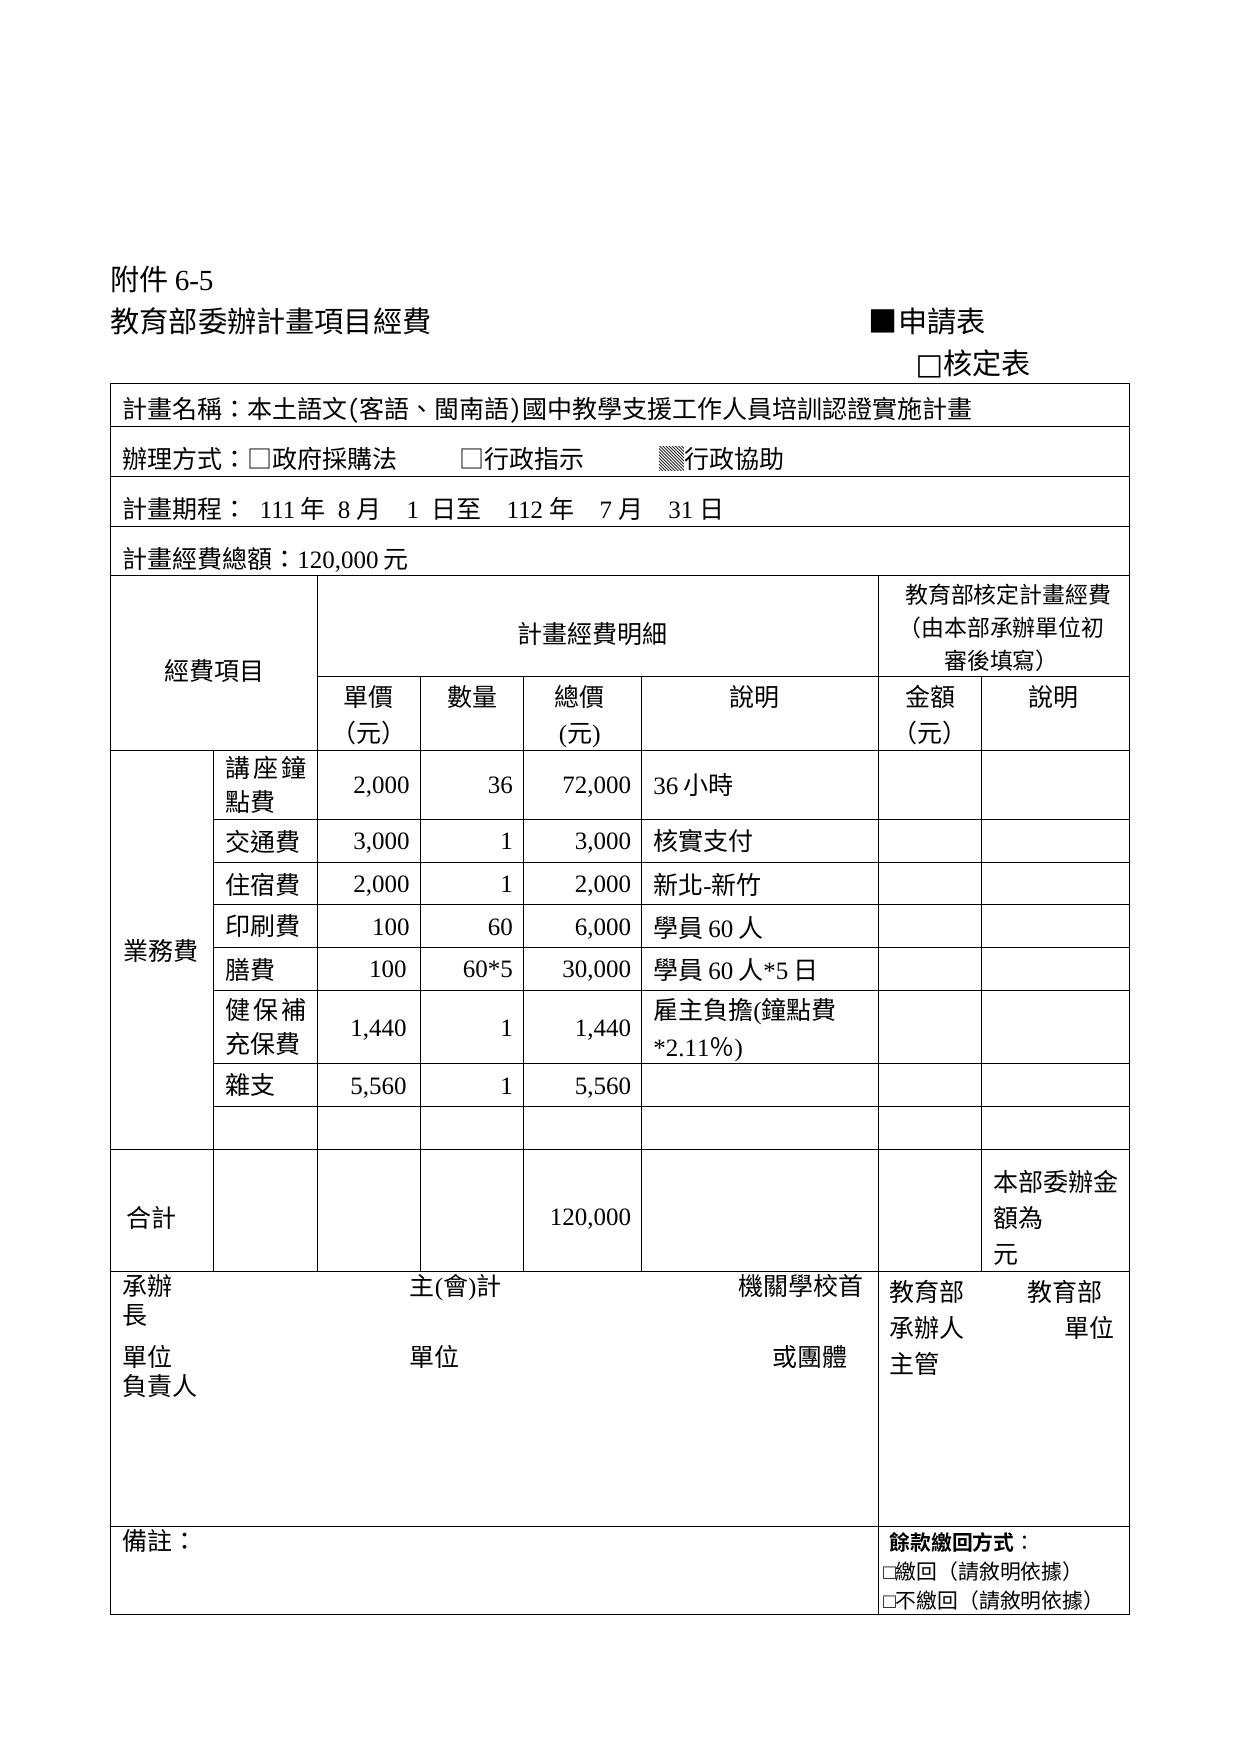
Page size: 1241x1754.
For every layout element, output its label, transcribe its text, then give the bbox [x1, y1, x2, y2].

table_cell [982, 1064, 1129, 1106]
table_cell 2,000 [318, 751, 420, 819]
table_cell [982, 820, 1129, 862]
table_cell 3,000 [524, 820, 641, 862]
table_header 計畫名稱：本土語文(客語、閩南語)國中教學支援工作人員培訓認證實施計畫 [111, 384, 1129, 426]
table_cell 1,440 [524, 991, 641, 1063]
table_cell 100 [318, 905, 420, 947]
table_cell [879, 820, 981, 862]
table_cell 業務費 [111, 751, 213, 1149]
table_cell [421, 1150, 523, 1271]
table_cell [524, 1107, 641, 1149]
table_cell 經費項目 [111, 576, 317, 750]
table_cell 住宿費 [214, 863, 317, 904]
table_cell 講座鐘點費 [214, 751, 317, 819]
table_cell 印刷費 [214, 905, 317, 947]
table_cell 辦理方式：□政府採購法 □行政指示 ▓行政協助 [111, 427, 1129, 476]
table_cell 單價（元） [318, 677, 420, 750]
table_cell [642, 1150, 878, 1271]
table_cell 教育部核定計畫經費（由本部承辦單位初審後填寫） [879, 576, 1129, 676]
table_cell 36小時 [642, 751, 878, 819]
table_cell 交通費 [214, 820, 317, 862]
table_cell 計畫經費明細 [318, 576, 878, 676]
table_cell [879, 991, 981, 1063]
table_cell [879, 1064, 981, 1106]
table_cell 5,560 [318, 1064, 420, 1106]
text □核定表 [110, 341, 1130, 383]
table_cell [982, 863, 1129, 904]
table_cell 本部委辦金額為 元 [982, 1150, 1129, 1271]
table_cell 核實支付 [642, 820, 878, 862]
table_cell 備註： [111, 1527, 878, 1614]
table_cell 說明 [982, 677, 1129, 750]
table_cell [642, 1107, 878, 1149]
table_cell 承辦 主(會)計 機關學校首長 單位 單位 或團體負責人 [111, 1272, 878, 1526]
table_cell [879, 905, 981, 947]
table_cell 1 [421, 991, 523, 1063]
table_cell [214, 1107, 317, 1149]
table_cell 新北-新竹 [642, 863, 878, 904]
table_cell 120,000 [524, 1150, 641, 1271]
table_cell [982, 905, 1129, 947]
table_cell 計畫期程： 111年 8 月 1 日至 112 年 7 月 31 日 [111, 477, 1129, 526]
table_cell 2,000 [524, 863, 641, 904]
table_cell [879, 1107, 981, 1149]
table_cell [318, 1150, 420, 1271]
table_cell 1 [421, 863, 523, 904]
table_cell [642, 1064, 878, 1106]
table_cell 2,000 [318, 863, 420, 904]
table_cell 6,000 [524, 905, 641, 947]
table_cell 數量 [421, 677, 523, 750]
table_cell 36 [421, 751, 523, 819]
table_cell [982, 751, 1129, 819]
table_cell 3,000 [318, 820, 420, 862]
table_cell 1 [421, 1064, 523, 1106]
table_cell 學員60人*5日 [642, 948, 878, 990]
table_cell 雇主負擔(鐘點費*2.11％) [642, 991, 878, 1063]
table_cell 膳費 [214, 948, 317, 990]
table_cell [982, 1107, 1129, 1149]
table_cell 72,000 [524, 751, 641, 819]
table_cell 1,440 [318, 991, 420, 1063]
table_cell [982, 991, 1129, 1063]
table_cell 健保補充保費 [214, 991, 317, 1063]
table_cell 說明 [642, 677, 878, 750]
table_cell 合計 [111, 1150, 213, 1271]
table_cell 5,560 [524, 1064, 641, 1106]
table_cell 教育部 教育部 承辦人 單位主管 [879, 1272, 1129, 1526]
table_cell [879, 751, 981, 819]
table_cell 學員60人 [642, 905, 878, 947]
text 附件6-5 [110, 256, 1130, 299]
table_cell 餘款繳回方式： □繳回（請敘明依據） □不繳回（請敘明依據） [879, 1527, 1129, 1614]
table_cell [879, 948, 981, 990]
table_cell [318, 1107, 420, 1149]
table_cell [879, 863, 981, 904]
table_cell 計畫經費總額：120,000元 [111, 527, 1129, 575]
table_cell 金額（元） [879, 677, 981, 750]
table_cell 100 [318, 948, 420, 990]
table_cell 總價(元) [524, 677, 641, 750]
table_cell [879, 1150, 981, 1271]
table_cell 60*5 [421, 948, 523, 990]
table_cell [982, 948, 1129, 990]
table_cell 60 [421, 905, 523, 947]
table_cell 雜支 [214, 1064, 317, 1106]
table_cell [214, 1150, 317, 1271]
table_cell [421, 1107, 523, 1149]
table_cell 30,000 [524, 948, 641, 990]
text 教育部委辦計畫項目經費 ■申請表 [110, 299, 1037, 341]
table_cell 1 [421, 820, 523, 862]
